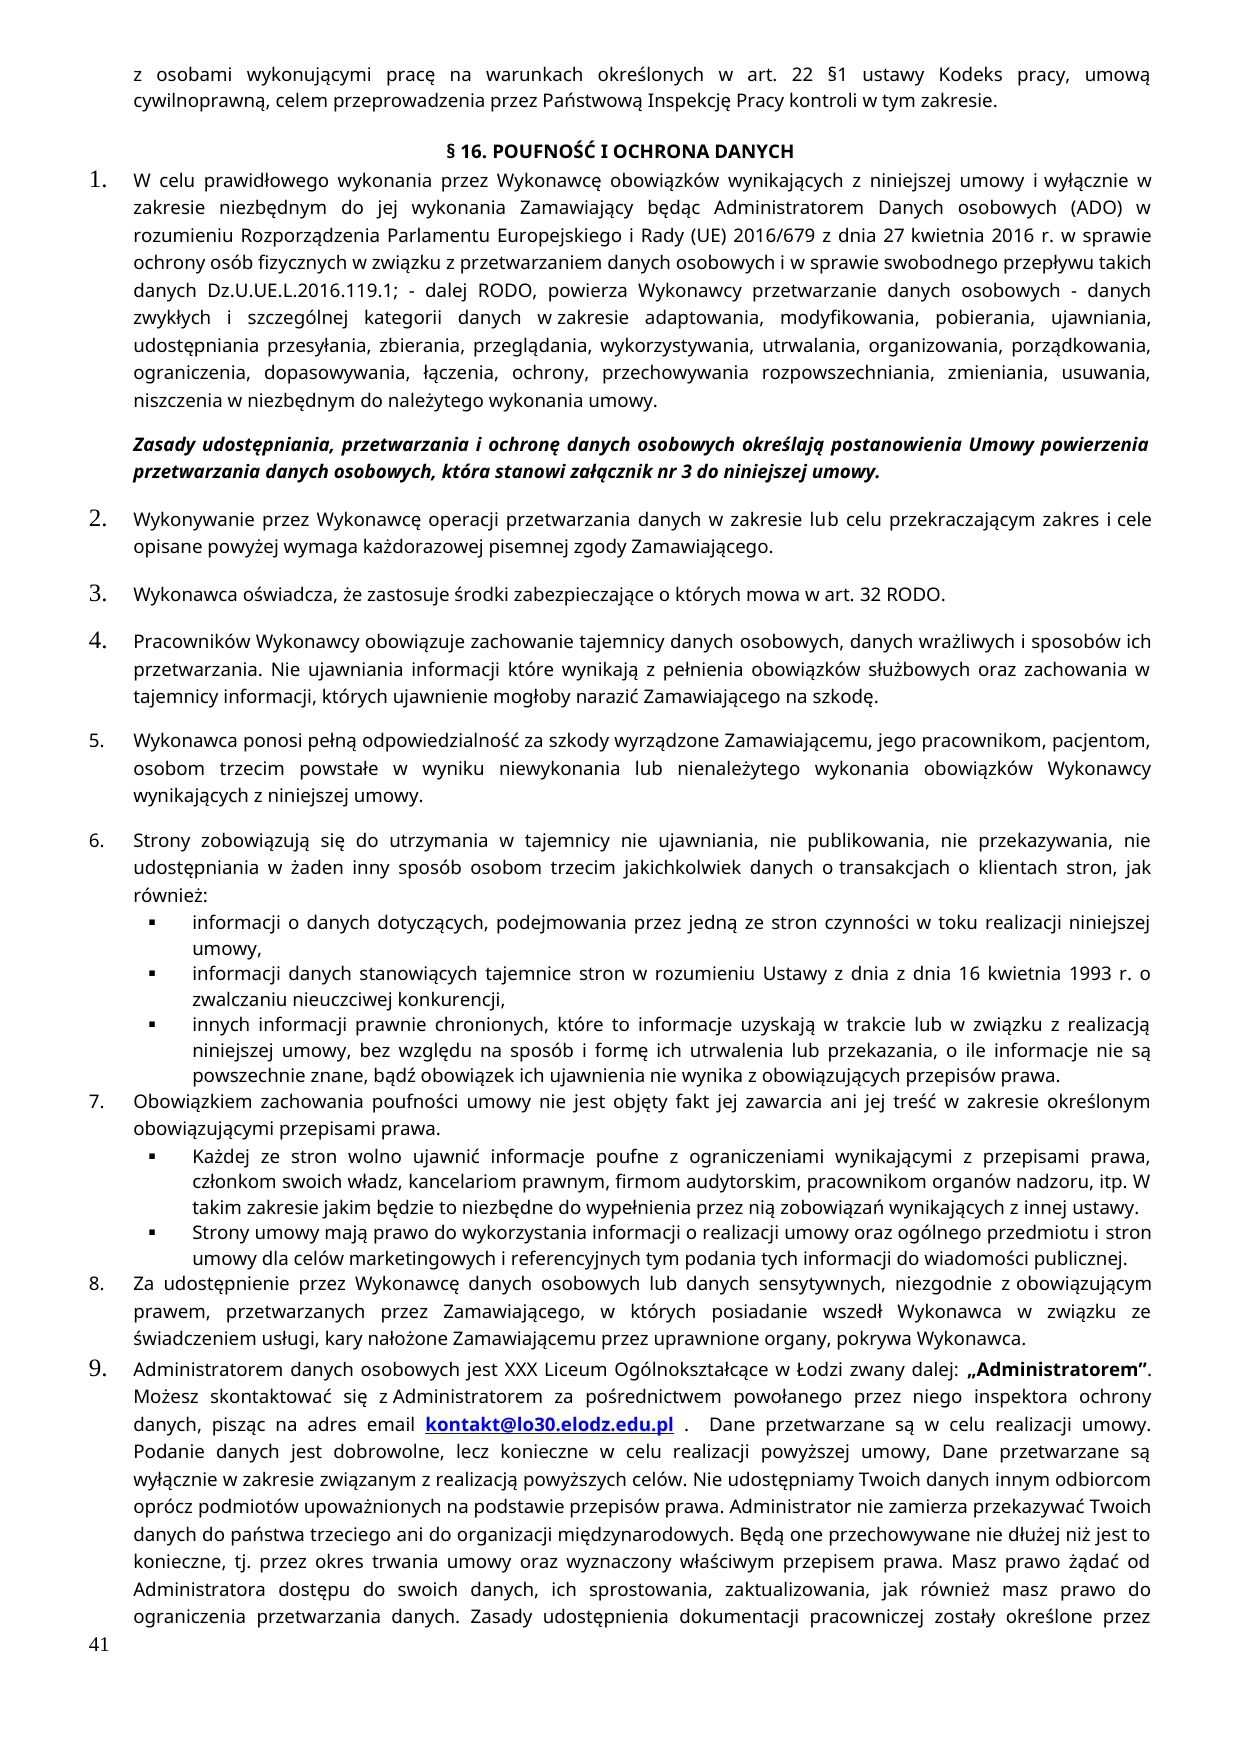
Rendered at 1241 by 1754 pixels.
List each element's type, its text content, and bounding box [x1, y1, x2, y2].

list Administratorem danych osobowych jest XXX Liceum Ogólnokształcące w Łodzi zwany dalej: „Administratorem”. Możesz skontaktować się z Administratorem za pośrednictwem powołanego przez niego inspektora ochrony danych, pisząc na adres email kontakt@lo30.elodz.edu.pl . Dane przetwarzane są w celu realizacji umowy. Podanie danych jest dobrowolne, lecz konieczne w celu realizacji powyższej umowy, Dane przetwarzane są wyłącznie w zakresie związanym z realizacją powyższych celów. Nie udostępniamy Twoich danych innym odbiorcom oprócz podmiotów upoważnionych na podstawie przepisów prawa. Administrator nie zamierza przekazywać Twoich danych do państwa trzeciego ani do organizacji międzynarodowych. Będą one przechowywane nie dłużej niż jest to konieczne, tj. przez okres trwania umowy oraz wyznaczony właściwym przepisem prawa. Masz prawo żądać od Administratora dostępu do swoich danych, ich sprostowania, zaktualizowania, jak również masz prawo do ograniczenia przetwarzania danych. Zasady udostępnienia dokumentacji pracowniczej zostały określone przez [89, 1353, 1152, 1629]
list Wykonywanie przez Wykonawcę operacji przetwarzania danych w zakresie lub celu przekraczającym zakres i cele opisane powyżej wymaga każdorazowej pisemnej zgody Zamawiającego. [89, 503, 1152, 559]
list Każdej ze stron wolno ujawnić informacje poufne z ograniczeniami wynikającymi z przepisami prawa, członkom swoich władz, kancelariom prawnym, firmom audytorskim, pracownikom organów nadzoru, itp. W takim zakresie jakim będzie to niezbędne do wypełnienia przez nią zobowiązań wynikających z innej ustawy. [148, 1143, 1152, 1219]
text Zasady udostępniania, przetwarzania i ochronę danych osobowych określają postanowienia Umowy powierzenia przetwarzania danych osobowych, która stanowi załącznik nr 3 do niniejszej umowy. [133, 431, 1152, 484]
list Wykonawca oświadcza, że zastosuje środki zabezpieczające o których mowa w art. 32 RODO. [89, 578, 1152, 606]
list Strony umowy mają prawo do wykorzystania informacji o realizacji umowy oraz ogólnego przedmiotu i stron umowy dla celów marketingowych i referencyjnych tym podania tych informacji do wiadomości publicznej. [148, 1219, 1152, 1271]
list Wykonawca ponosi pełną odpowiedzialność za szkody wyrządzone Zamawiającemu, jego pracownikom, pacjentom, osobom trzecim powstałe w wyniku niewykonania lub nienależytego wykonania obowiązków Wykonawcy wynikających z niniejszej umowy. [89, 728, 1152, 808]
list Obowiązkiem zachowania poufności umowy nie jest objęty fakt jej zawarcia ani jej treść w zakresie określonym obowiązującymi przepisami prawa. [89, 1088, 1152, 1141]
list informacji o danych dotyczących, podejmowania przez jedną ze stron czynności w toku realizacji niniejszej umowy, [148, 909, 1152, 960]
list z osobami wykonującymi pracę na warunkach określonych w art. 22 §1 ustawy Kodeks pracy, umową cywilnoprawną, celem przeprowadzenia przez Państwową Inspekcję Pracy kontroli w tym zakresie. [133, 62, 1152, 113]
list W celu prawidłowego wykonania przez Wykonawcę obowiązków wynikających z niniejszej umowy i wyłącznie w zakresie niezbędnym do jej wykonania Zamawiający będąc Administratorem Danych osobowych (ADO) w rozumieniu Rozporządzenia Parlamentu Europejskiego i Rady (UE) 2016/679 z dnia 27 kwietnia 2016 r. w sprawie ochrony osób fizycznych w związku z przetwarzaniem danych osobowych i w sprawie swobodnego przepływu takich danych Dz.U.UE.L.2016.119.1; - dalej RODO, powierza Wykonawcy przetwarzanie danych osobowych - danych zwykłych i szczególnej kategorii danych w zakresie adaptowania, modyfikowania, pobierania, ujawniania, udostępniania przesyłania, zbierania, przeglądania, wykorzystywania, utrwalania, organizowania, porządkowania, ograniczenia, dopasowywania, łączenia, ochrony, przechowywania rozpowszechniania, zmieniania, usuwania, niszczenia w niezbędnym do należytego wykonania umowy. [89, 164, 1152, 412]
list innych informacji prawnie chronionych, które to informacje uzyskają w trakcie lub w związku z realizacją niniejszej umowy, bez względu na sposób i formę ich utrwalenia lub przekazania, o ile informacje nie są powszechnie znane, bądź obowiązek ich ujawnienia nie wynika z obowiązujących przepisów prawa. [148, 1011, 1152, 1088]
list Pracowników Wykonawcy obowiązuje zachowanie tajemnicy danych osobowych, danych wrażliwych i sposobów ich przetwarzania. Nie ujawniania informacji które wynikają z pełnienia obowiązków służbowych oraz zachowania w tajemnicy informacji, których ujawnienie mogłoby narazić Zamawiającego na szkodę. [89, 625, 1152, 709]
list Za udostępnienie przez Wykonawcę danych osobowych lub danych sensytywnych, niezgodnie z obowiązującym prawem, przetwarzanych przez Zamawiającego, w których posiadanie wszedł Wykonawca w związku ze świadczeniem usługi, kary nałożone Zamawiającemu przez uprawnione organy, pokrywa Wykonawca. [89, 1271, 1152, 1351]
list Strony zobowiązują się do utrzymania w tajemnicy nie ujawniania, nie publikowania, nie przekazywania, nie udostępniania w żaden inny sposób osobom trzecim jakichkolwiek danych o transakcjach o klientach stron, jak również: [89, 827, 1152, 907]
list informacji danych stanowiących tajemnice stron w rozumieniu Ustawy z dnia z dnia 16 kwietnia 1993 r. o zwalczaniu nieuczciwej konkurencji, [148, 960, 1152, 1011]
text § 16. POUFNOŚĆ I OCHRONA DANYCH [89, 138, 1152, 164]
